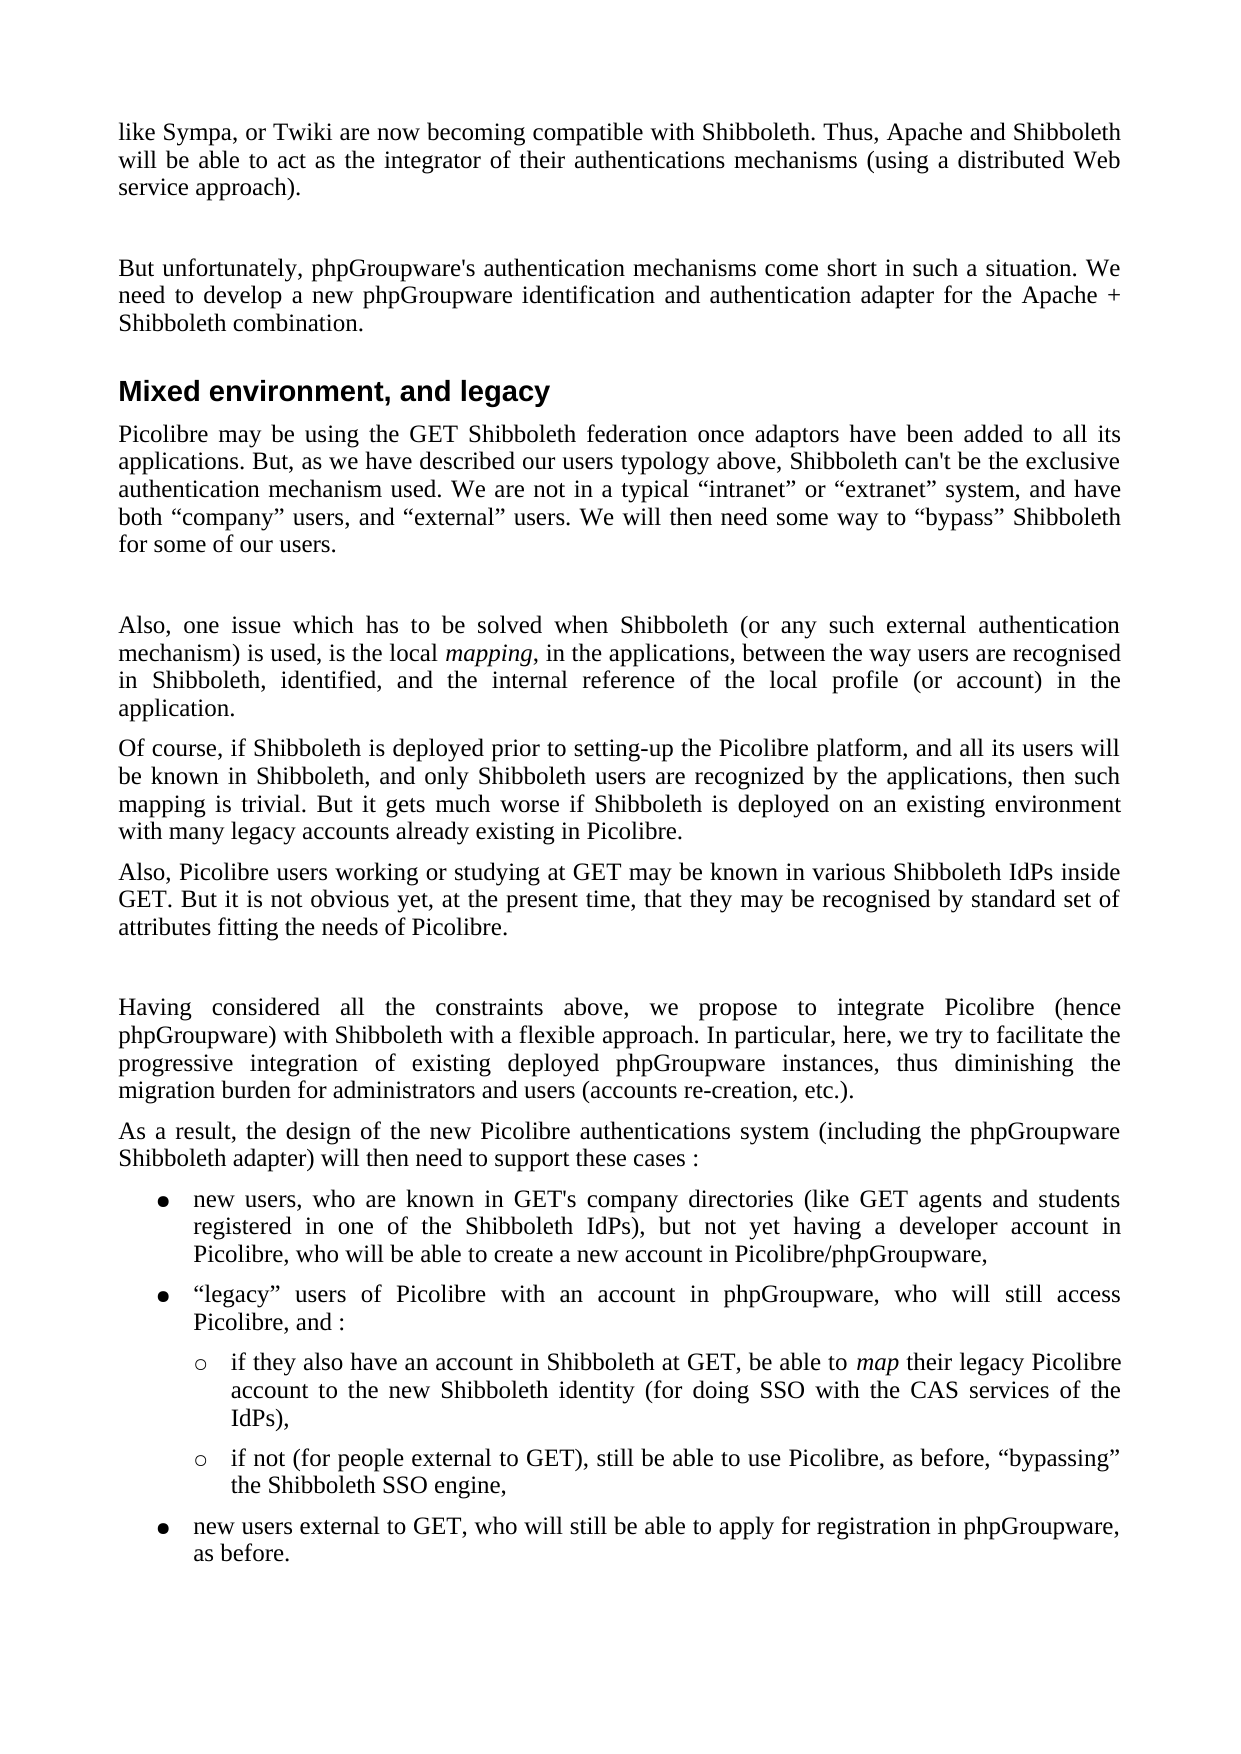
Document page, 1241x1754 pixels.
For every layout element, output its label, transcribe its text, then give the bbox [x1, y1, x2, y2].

list if they also have an account in Shibboleth at GET, be able to map their legacy Picolibre account to the new Shibboleth identity (for doing SSO with the CAS services of the IdPs), [193, 1348, 1122, 1431]
text Also, Picolibre users working or studying at GET may be known in various Shibboleth IdPs inside GET. But it is not obvious yet, at the present time, that they may be recognised by standard set of attributes fitting the needs of Picolibre. [118, 858, 1122, 941]
text Of course, if Shibboleth is deployed prior to setting-up the Picolibre platform, and all its users will be known in Shibboleth, and only Shibboleth users are recognized by the applications, then such mapping is trivial. But it gets much worse if Shibboleth is deployed on an existing environment with many legacy accounts already existing in Picolibre. [118, 734, 1122, 845]
list if not (for people external to GET), still be able to use Picolibre, as before, “bypassing” the Shibboleth SSO engine, [193, 1444, 1122, 1499]
text Having considered all the constraints above, we propose to integrate Picolibre (hence phpGroupware) with Shibboleth with a flexible approach. In particular, here, we try to facilitate the progressive integration of existing deployed phpGroupware instances, thus diminishing the migration burden for administrators and users (accounts re-creation, etc.). [118, 993, 1122, 1104]
list “legacy” users of Picolibre with an account in phpGroupware, who will still access Picolibre, and : [156, 1280, 1122, 1336]
list new users external to GET, who will still be able to apply for registration in phpGroupware, as before. [156, 1512, 1122, 1567]
text As a result, the design of the new Picolibre authentications system (including the phpGroupware Shibboleth adapter) will then need to support these cases : [118, 1117, 1122, 1172]
text Picolibre may be using the GET Shibboleth federation once adaptors have been added to all its applications. But, as we have described our users typology above, Shibboleth can't be the exclusive authentication mechanism used. We are not in a typical “intranet” or “extranet” system, and have both “company” users, and “external” users. We will then need some way to “bypass” Shibboleth for some of our users. [118, 420, 1122, 558]
text Also, one issue which has to be solved when Shibboleth (or any such external authentication mechanism) is used, is the local mapping, in the applications, between the way users are recognised in Shibboleth, identified, and the internal reference of the local profile (or account) in the application. [118, 611, 1122, 722]
subtitle Mixed environment, and legacy [118, 374, 1122, 407]
list new users, who are known in GET's company directories (like GET agents and students registered in one of the Shibboleth IdPs), but not yet having a developer account in Picolibre, who will be able to create a new account in Picolibre/phpGroupware, [156, 1185, 1122, 1268]
text like Sympa, or Twiki are now becoming compatible with Shibboleth. Thus, Apache and Shibboleth will be able to act as the integrator of their authentications mechanisms (using a distributed Web service approach). [118, 118, 1122, 201]
text But unfortunately, phpGroupware's authentication mechanisms come short in such a situation. We need to develop a new phpGroupware identification and authentication adapter for the Apache + Shibboleth combination. [118, 254, 1122, 337]
